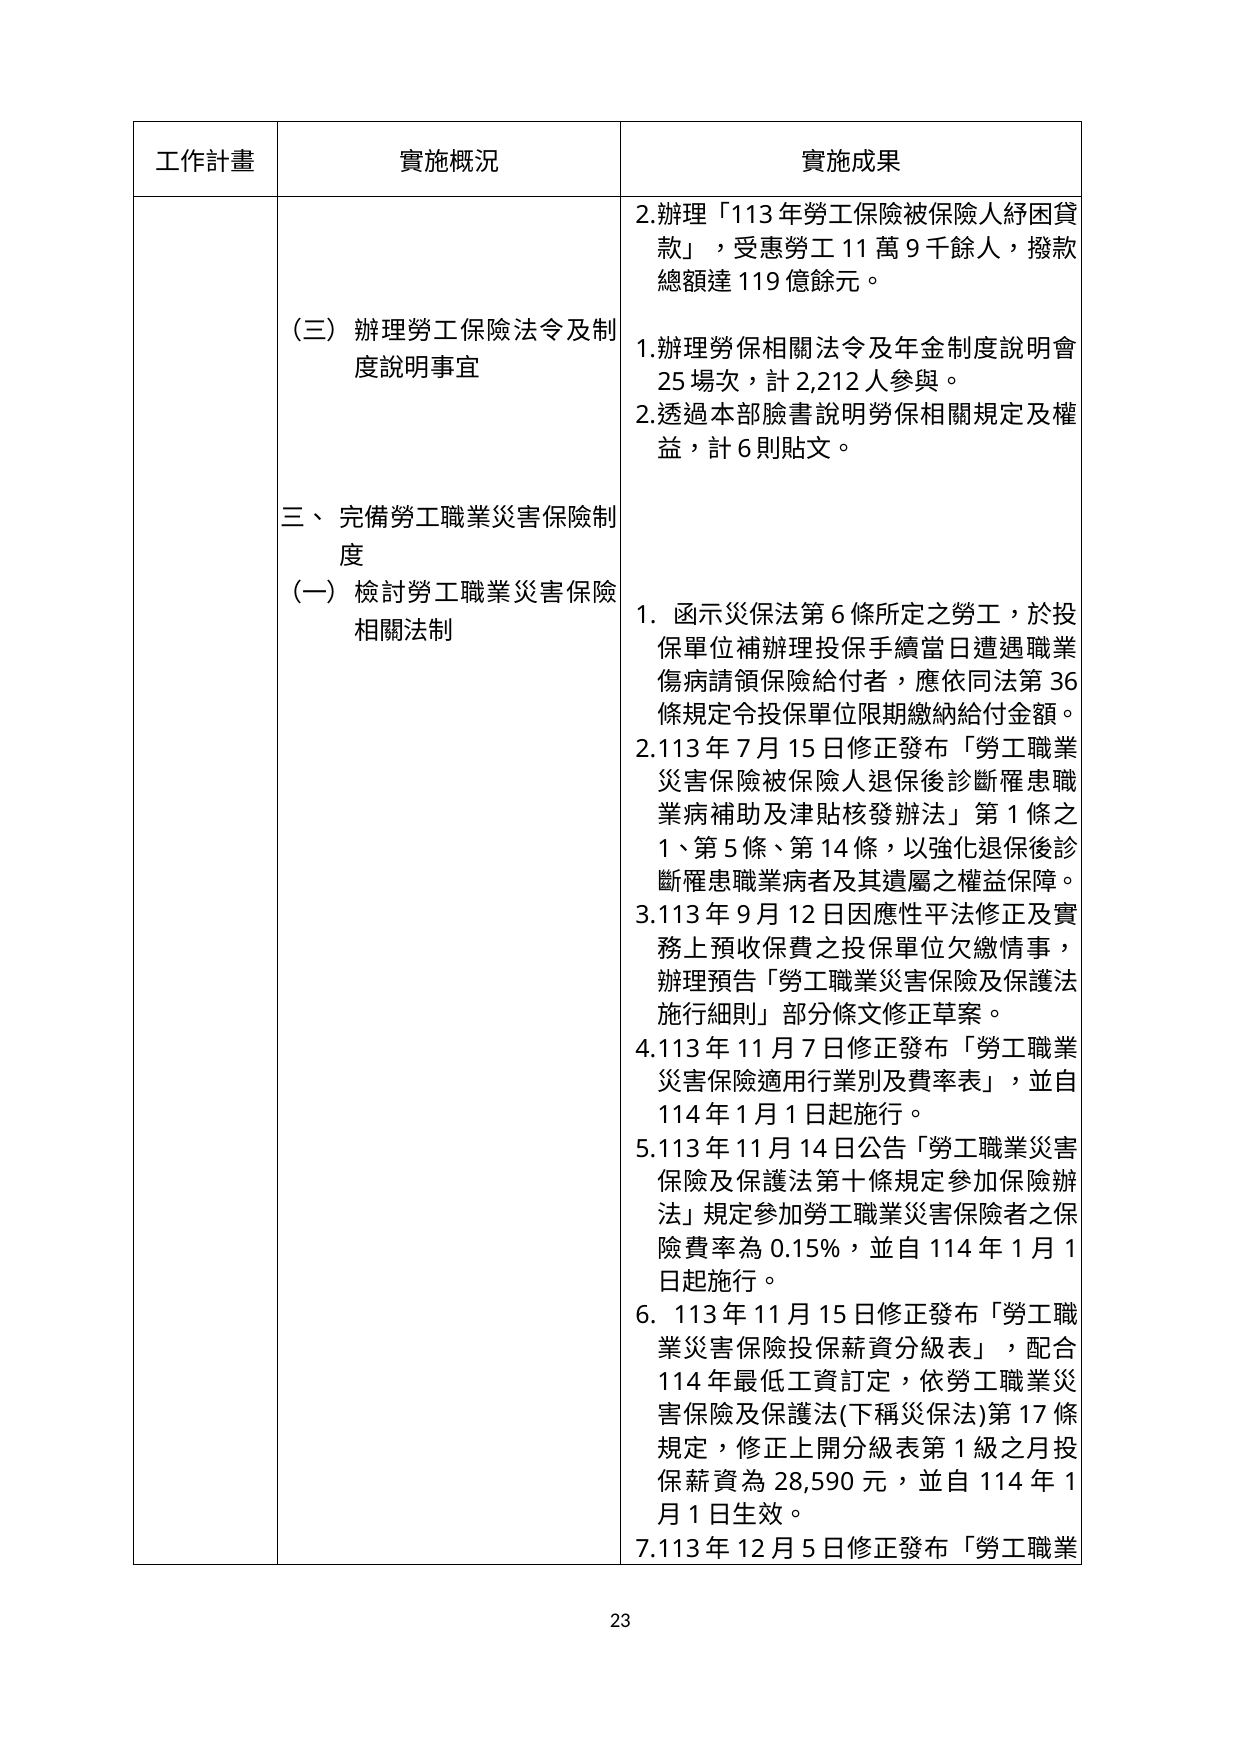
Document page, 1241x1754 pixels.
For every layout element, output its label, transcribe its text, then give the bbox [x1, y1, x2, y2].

table_cell [134, 197, 277, 1564]
table_header 實施成果 [621, 122, 1081, 196]
table_cell 函示被保險人非自願離職後，於失業期間另有工作，且每月工作收入超過基本工資，其於再就業工作 14 日內再次非自願離職，應依現行規定，以最後離職事由申請失業認定。 函示被保險人非自願離職後，是否再就業逾14日，應就勞雇雙方約定之勞動契約內容及出勤態樣等綜合判斷，不以加、退保紀錄是否連續作為唯一判斷依據。 113年6月4日訂定發布「勞動部辦理一百十三年花蓮縣轄區內受○四○三震災影響投保單位保險費補貼要點」，減緩雇主經濟負擔，協助穩定勞工就業。另於8月16日公告保費補貼月份增加3個月（合計6個月），及增加補貼5個伴手禮相關行業別。 函示法院依勞工之聲請，為繼續僱用及給付工資之定暫時狀態處分，此情形非屬就業保險法第17條第1項，被保險人仍得以原非自願離職事由申請失業給付。 依就業保險法第9條規定，完成113年就業保險費率精算審查作業。 辦理就業保險(下稱就保)相關法令及制度研習營2場次，計131人次參與，強化第一線服務人員之就業保險專業知能，俾提供勞工朋友更周延之服務。 編印「失業勞工保障權益手冊」1萬4,000本，送各公立就業服務機構，並置於本部網站，供民眾下載。 透過本部臉書、勞教e網等多元管道方式加強說明就業保險相關規定及權益，共6則貼文。 配合最低工資訂定，113年11月15日修正發布「勞工保險投保薪資分級表」第1級月投保薪資為28,590元，並自114年1月1日生效。 公告98年、99年、102年至104年、108年至110年度請領勞工保險（下稱勞保）年金給付者，自113年5月起調整勞保年金給付金額。 函示被保險人於勞保失能給付標準附表修正過渡期間，其於舊法規加保期間逾45歲割除子宮或卵巢，分別考量其持續加保及新舊法規適用衡平性，審定失能程度及等級。 函示雇主依規定暫時停止性騷擾被申訴人職務，於進行調查期間應為其辦理加保，且不得申報調整投保薪資，以保障被保險人保險權益。 函示雇主得繼續為失蹤勞工加勞保，得辦理勞工職業災害保險（下稱災保）退保，以保障失蹤勞工加保權益並兼顧勞資保費負擔及災保保障需求。 函示被保險人提起確認僱傭關係存在訴訟，投保單位於法院定暫時狀態處分期間，投保單位應於勞工到職提供勞務並獲致薪資報酬者申報加保。 為穩定勞保基金流量及水位，辦理113年度撥補勞保基金1,300億元（含疫後強化經濟與社會韌性及全民共享經濟成果特別預算100億元）事宜。 辦理「113年勞工保險被保險人紓困貸款」，受惠勞工11萬9千餘人，撥款總額達119億餘元。 辦理勞保相關法令及年金制度說明會25場次，計2,212人參與。 透過本部臉書說明勞保相關規定及權益，計6則貼文。 函示災保法第6條所定之勞工，於投保單位補辦理投保手續當日遭遇職業傷病請領保險給付者，應依同法第36條規定令投保單位限期繳納給付金額。 113年7月15日修正發布「勞工職業災害保險被保險人退保後診斷罹患職業病補助及津貼核發辦法」第1條之1、第5條、第14條，以強化退保後診斷罹患職業病者及其遺屬之權益保障。 113年9月12日因應性平法修正及實務上預收保費之投保單位欠繳情事，辦理預告「勞工職業災害保險及保護法施行細則」部分條文修正草案。 113年11月7日修正發布「勞工職業災害保險適用行業別及費率表」，並自114年1月1日起施行。 113年11月14日公告「勞工職業災害保險及保護法第十條規定參加保險辦法」規定參加勞工職業災害保險者之保險費率為0.15%，並自114年1月1日起施行。 113年11月15日修正發布「勞工職業災害保險投保薪資分級表」，配合114年最低工資訂定，依勞工職業災害保險及保護法(下稱災保法)第17條規定，修正上開分級表第1級之月投保薪資為28,590元，並自114年1月1日生效。 113年12月5日修正發布「勞工職業災害保險給付後限期投保單位繳納辦法」第2條、第3條、第7條，明訂災保法第36條第1項保險人令投保單位限期繳納保險給付之情形，及應繳納金額關於平均月投保薪資之計算方式。 為增進第一線服務職災勞工人員對於災保法之知能，於113年7至9月辦理北、中、南區「113年度勞工職業災害保險業務研習營」3場次，計226人參與。 為配合災保法施行，印製「職業災害勞工保障權益手冊」計12,500本，並分送並分送勞工保險局各地辦事處、職業安全衛生署(含財團法人職災預防與重建中心、各職業傷病防治中心、職能復健機構等)及各縣市政府，以利民眾索取運用。 透過網路媒體宣導職災保險共9則，瀏覽人數計2,462人次。 按月召開勞工保險監理會議，完成審議案共91件，其中報告案69件及討論案22件。 辦理勞動保險業務檢查及財務帳務檢查，共提出8項建議事項，經勞工保險監理會議審議通過，函請本部勞工保險局辦理。 辦理勞動保險、就業保險法第12條促進就業措施與勞工職業災害保險及保護法第62條職業災害預防及重建措施等訪視共4場次，共提出9項建議事項，經勞工保險監理會議審議通過，函請本部勞工保險局、勞動力發展署及職業安全衛生署等相關單位辦理。 [621, 197, 1081, 1564]
table_cell 提升就業保險促進就業功能 檢討就業保險法相關法規及解釋函令 辦理就業保險法令及制度說明事宜，提升勞工及投保單位等人員對相關規範之瞭解 健全勞工保險制度及財務 檢討修正勞工保險條例相關法規及解釋函令 配合整體年金政策期程，研謀勞工保險財務改善因應對策，維持制度穩定運作 辦理勞工保險法令及制度說明事宜 完備勞工職業災害保險制度 檢討勞工職業災害保險相關法制 辦理職業災害保險法令宣導說明事宜 強化保險業務監理功能 定期召開勞工保險監理會議，審議勞工保險、就業保險及勞工職業災害保險年度工作計畫、預決算及其他業務監理事項 辦理勞工保險、就業保險及勞工職業災害保險業務檢查、財務帳務檢查及外部訪查等業務 [278, 197, 620, 1564]
table_header 實施概況 [278, 122, 620, 196]
table_header 工作計畫 [134, 122, 277, 196]
